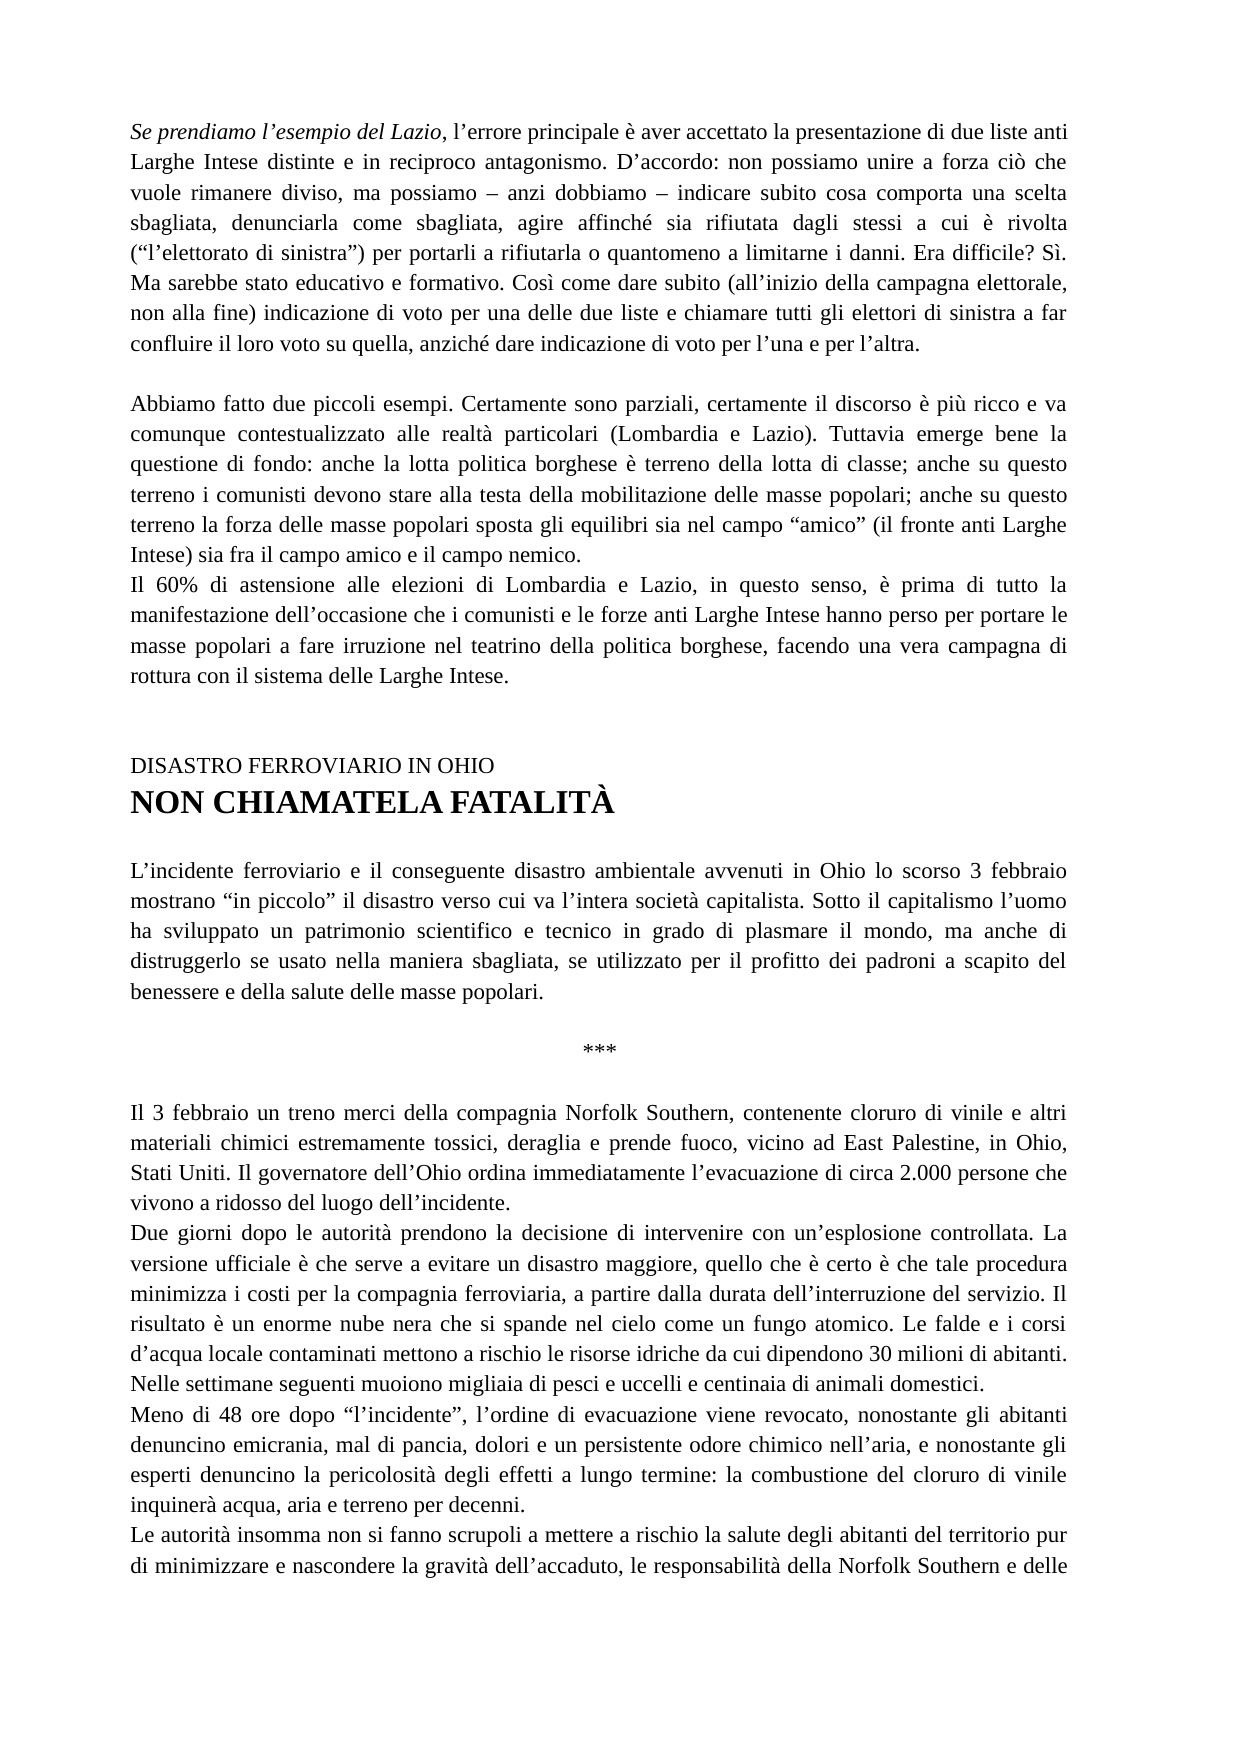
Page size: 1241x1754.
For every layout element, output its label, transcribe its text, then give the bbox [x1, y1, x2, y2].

text Meno di 48 ore dopo “l’incidente”, l’ordine di evacuazione viene revocato, nonostante gli abitanti denuncino emicrania, mal di pancia, dolori e un persistente odore chimico nell’aria, e nonostante gli esperti denuncino la pericolosità degli effetti a lungo termine: la combustione del cloruro di vinile inquinerà acqua, aria e terreno per decenni. [130, 1401, 1069, 1518]
text Se prendiamo l’esempio del Lazio, l’errore principale è aver accettato la presentazione di due liste anti Larghe Intese distinte e in reciproco antagonismo. D’accordo: non possiamo unire a forza ciò che vuole rimanere diviso, ma possiamo – anzi dobbiamo – indicare subito cosa comporta una scelta sbagliata, denunciarla come sbagliata, agire affinché sia rifiutata dagli stessi a cui è rivolta (“l’elettorato di sinistra”) per portarli a rifiutarla o quantomeno a limitarne i danni. Era difficile? Sì. Ma sarebbe stato educativo e formativo. Così come dare subito (all’inizio della campagna elettorale, non alla fine) indicazione di voto per una delle due liste e chiamare tutti gli elettori di sinistra a far confluire il loro voto su quella, anziché dare indicazione di voto per l’una e per l’altra. [130, 118, 1069, 356]
text Le autorità insomma non si fanno scrupoli a mettere a rischio la salute degli abitanti del territorio pur di minimizzare e nascondere la gravità dell’accaduto, le responsabilità della Norfolk Southern e delle [130, 1522, 1069, 1578]
text *** [130, 1038, 1069, 1064]
text Il 60% di astensione alle elezioni di Lombardia e Lazio, in questo senso, è prima di tutto la manifestazione dell’occasione che i comunisti e le forze anti Larghe Intese hanno perso per portare le masse popolari a fare irruzione nel teatrino della politica borghese, facendo una vera campagna di rottura con il sistema delle Larghe Intese. [130, 571, 1069, 688]
text Disastro ferroviario in Ohio [130, 752, 1069, 779]
text Abbiamo fatto due piccoli esempi. Certamente sono parziali, certamente il discorso è più ricco e va comunque contestualizzato alle realtà particolari (Lombardia e Lazio). Tuttavia emerge bene la questione di fondo: anche la lotta politica borghese è terreno della lotta di classe; anche su questo terreno i comunisti devono stare alla testa della mobilitazione delle masse popolari; anche su questo terreno la forza delle masse popolari sposta gli equilibri sia nel campo “amico” (il fronte anti Larghe Intese) sia fra il campo amico e il campo nemico. [130, 390, 1069, 567]
text L’incidente ferroviario e il conseguente disastro ambientale avvenuti in Ohio lo scorso 3 febbraio mostrano “in piccolo” il disastro verso cui va l’intera società capitalista. Sotto il capitalismo l’uomo ha sviluppato un patrimonio scientifico e tecnico in grado di plasmare il mondo, ma anche di distruggerlo se usato nella maniera sbagliata, se utilizzato per il profitto dei padroni a scapito del benessere e della salute delle masse popolari. [130, 857, 1069, 1004]
text Non chiamatela fatalità [130, 783, 1069, 821]
text Il 3 febbraio un treno merci della compagnia Norfolk Southern, contenente cloruro di vinile e altri materiali chimici estremamente tossici, deraglia e prende fuoco, vicino ad East Palestine, in Ohio, Stati Uniti. Il governatore dell’Ohio ordina immediatamente l’evacuazione di circa 2.000 persone che vivono a ridosso del luogo dell’incidente. [130, 1099, 1069, 1216]
text Due giorni dopo le autorità prendono la decisione di intervenire con un’esplosione controllata. La versione ufficiale è che serve a evitare un disastro maggiore, quello che è certo è che tale procedura minimizza i costi per la compagnia ferroviaria, a partire dalla durata dell’interruzione del servizio. Il risultato è un enorme nube nera che si spande nel cielo come un fungo atomico. Le falde e i corsi d’acqua locale contaminati mettono a rischio le risorse idriche da cui dipendono 30 milioni di abitanti. Nelle settimane seguenti muoiono migliaia di pesci e uccelli e centinaia di animali domestici. [130, 1219, 1069, 1397]
